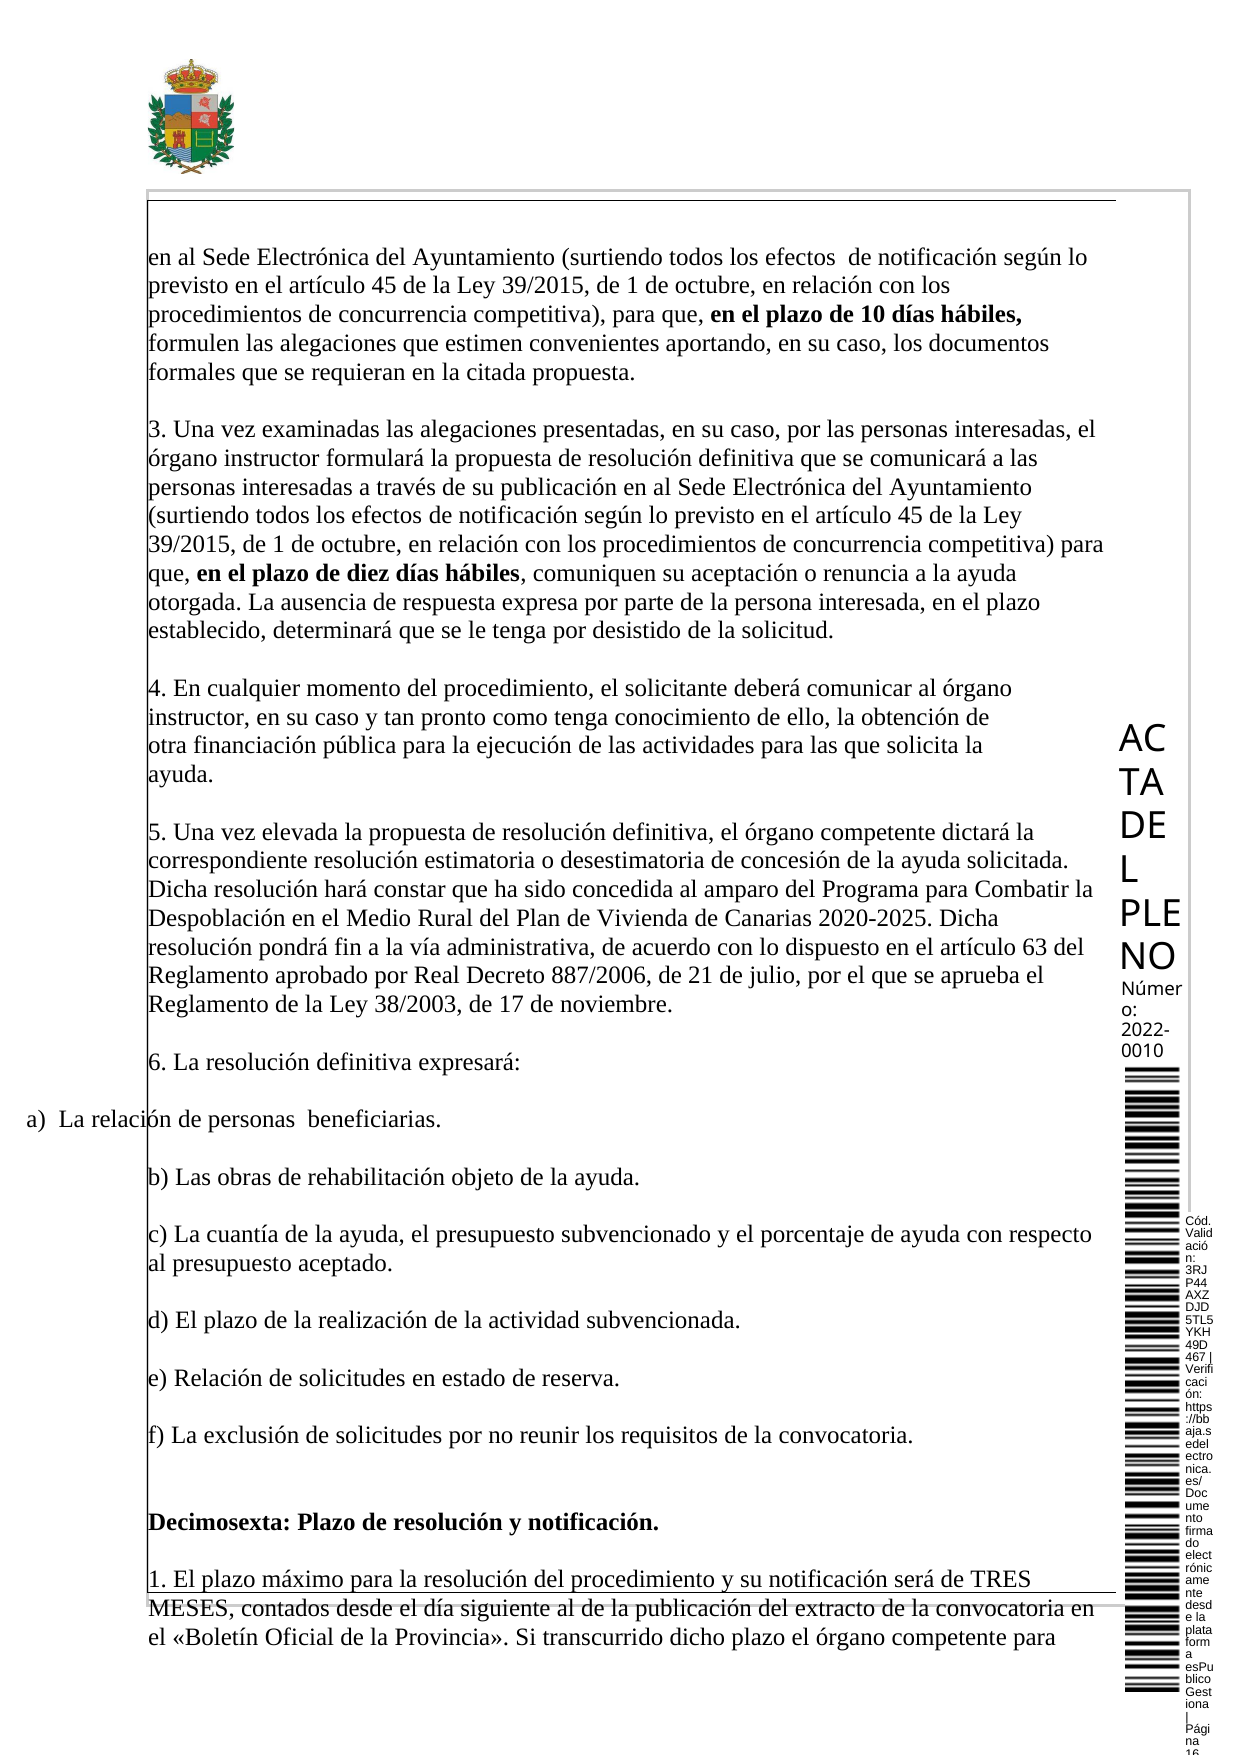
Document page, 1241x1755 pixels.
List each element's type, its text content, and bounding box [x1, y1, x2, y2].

list La exclusión de solicitudes por no reunir los requisitos de la convocatoria. [149, 1421, 1125, 1449]
list El plazo máximo para la resolución del procedimiento y su notificación será de TRES MESES, contados desde el día siguiente al de la publicación del extracto de la convocatoria en el «Boletín Oficial de la Provincia». Si transcurrido dicho plazo el órgano competente para [149, 1593, 1096, 1604]
list Cód. Validación: 3RJP44AXZDJD5TL5YKH49D467 | Verificación: https://bbaja.sedelectronica.es/ Documento firmado electrónicamente desde la plataforma esPublico Gestiona | Página 16 de 63 [1185, 1215, 1214, 1754]
list [1117, 715, 1186, 1062]
list El plazo máximo para la resolución del procedimiento y su notificación será de TRES MESES, contados desde el día siguiente al de la publicación del extracto de la convocatoria en el «Boletín Oficial de la Provincia». Si transcurrido dicho plazo el órgano competente para [148, 1607, 1096, 1651]
list En cualquier momento del procedimiento, el solicitante deberá comunicar al órgano instructor, en su caso y tan pronto como tenga conocimiento de ello, la obtención de otra financiación pública para la ejecución de las actividades para las que solicita la ayuda. [149, 673, 1034, 788]
list [1183, 1212, 1214, 1754]
subtitle Decimosexta: Plazo de resolución y notificación. [149, 1507, 1125, 1536]
list Una vez examinadas las alegaciones presentadas, en su caso, por las personas interesadas, el órgano instructor formulará la propuesta de resolución definitiva que se comunicará a las personas interesadas a través de su publicación en al Sede Electrónica del Ayuntamiento (surtiendo todos los efectos de notificación según lo previsto en el artículo 45 de la Ley 39/2015, de 1 de octubre, en relación con los procedimientos de concurrencia competitiva) para que, en el plazo de diez días hábiles, comuniquen su aceptación o renuncia a la ayuda otorgada. La ausencia de respuesta expresa por parte de la persona interesada, en el plazo establecido, determinará que se le tenga por desistido de la solicitud. [149, 414, 1104, 644]
text en al Sede Electrónica del Ayuntamiento (surtiendo todos los efectos de notificación según lo previsto en el artículo 45 de la Ley 39/2015, de 1 de octubre, en relación con los procedimientos de concurrencia competitiva), para que, en el plazo de 10 días hábiles, formulen las alegaciones que estimen convenientes aportando, en su caso, los documentos formales que se requieran en la citada propuesta. [149, 242, 1101, 385]
list ACTA DEL PLENO [1119, 717, 1186, 978]
list Una vez elevada la propuesta de resolución definitiva, el órgano competente dictará la correspondiente resolución estimatoria o desestimatoria de concesión de la ayuda solicitada. Dicha resolución hará constar que ha sido concedida al amparo del Programa para Combatir la Despoblación en el Medio Rural del Plan de Vivienda de Canarias 2020-2025. Dicha resolución pondrá fin a la vía administrativa, de acuerdo con lo dispuesto en el artículo 63 del Reglamento aprobado por Real Decreto 887/2006, de 21 de julio, por el que se aprueba el Reglamento de la Ley 38/2003, de 17 de noviembre. [149, 817, 1107, 1018]
list Número: 2022-0010 Fecha: 11/01/2023 [1121, 978, 1186, 1062]
list El plazo máximo para la resolución del procedimiento y su notificación será de TRES MESES, contados desde el día siguiente al de la publicación del extracto de la convocatoria en el «Boletín Oficial de la Provincia». Si transcurrido dicho plazo el órgano competente para [149, 1564, 1096, 1592]
list El plazo de la realización de la actividad subvencionada. [149, 1306, 1125, 1334]
list La resolución definitiva expresará: [149, 1047, 1125, 1076]
list Relación de solicitudes en estado de reserva. [149, 1363, 1125, 1392]
list Las obras de rehabilitación objeto de la ayuda. [149, 1162, 1125, 1191]
list La relación de personas beneficiarias. [26, 1104, 146, 1133]
list La relación de personas beneficiarias. [149, 1104, 1125, 1133]
list La cuantía de la ayuda, el presupuesto subvencionado y el porcentaje de ayuda con respecto al presupuesto aceptado. [149, 1219, 1093, 1277]
